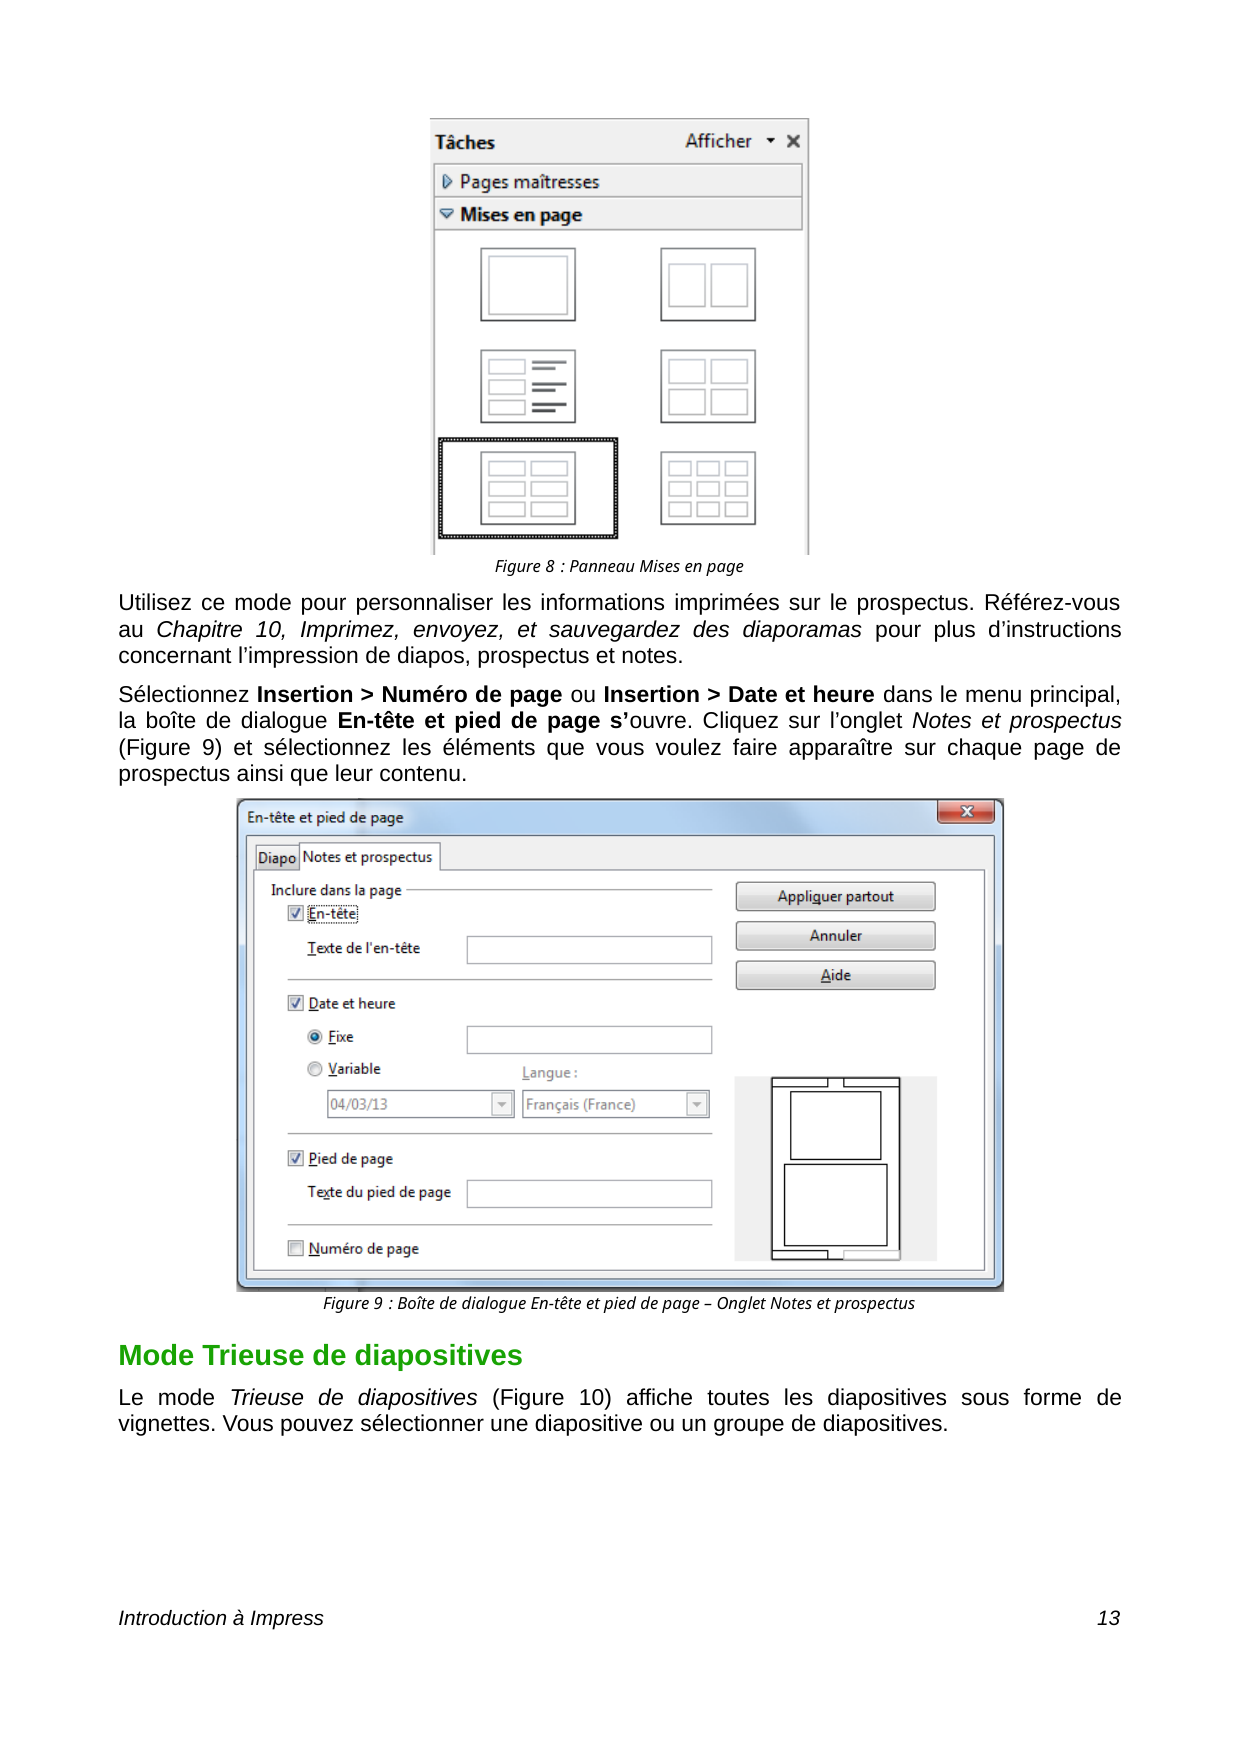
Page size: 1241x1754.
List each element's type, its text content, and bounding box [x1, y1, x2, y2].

text Utilisez ce mode pour personnaliser les informations imprimées sur le prospectus. Référez-vous au Chapitre 10, Imprimez, envoyez, et sauvegardez des diaporamas pour plus d’instructions concernant l’impression de diapos, prospectus et notes. [118, 589, 1122, 668]
text Figure 8 : Panneau Mises en page [429, 555, 811, 577]
picture [429, 118, 811, 555]
subtitle Mode Trieuse de diapositives [118, 1337, 1122, 1371]
picture [236, 798, 1005, 1292]
text Figure 9 : Boîte de dialogue En-tête et pied de page – Onglet Notes et prospectus [236, 1292, 1004, 1314]
text Sélectionnez Insertion > Numéro de page ou Insertion > Date et heure dans le menu principal, la boîte de dialogue En-tête et pied de page s’ouvre. Cliquez sur l’onglet Notes et prospectus (Figure 9) et sélectionnez les éléments que vous voulez faire apparaître sur chaque page de prospectus ainsi que leur contenu. [118, 681, 1122, 786]
text Le mode Trieuse de diapositives (Figure 10) affiche toutes les diapositives sous forme de vignettes. Vous pouvez sélectionner une diapositive ou un groupe de diapositives. [118, 1383, 1122, 1436]
